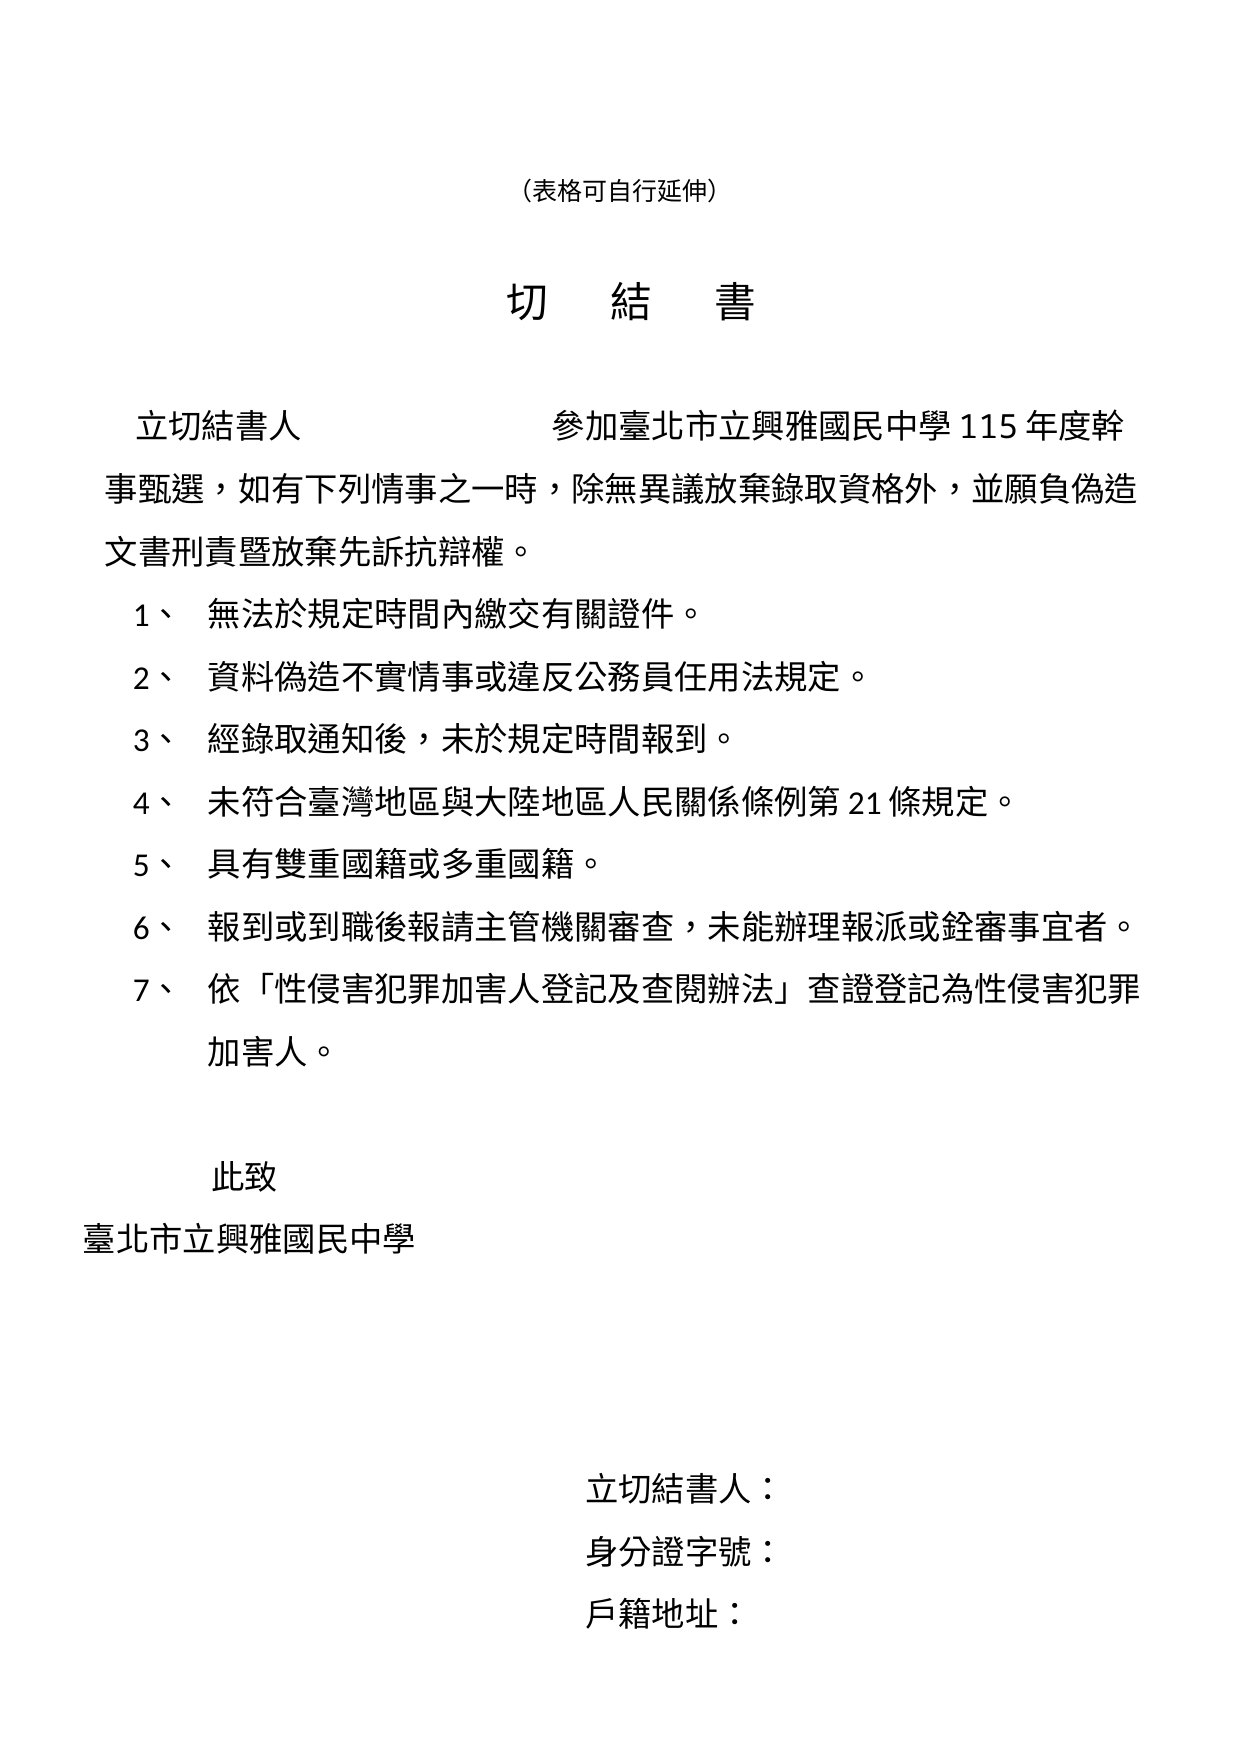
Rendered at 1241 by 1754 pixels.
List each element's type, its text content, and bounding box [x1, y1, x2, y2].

text 臺北市立興雅國民中學 [83, 1195, 1157, 1258]
list 資料偽造不實情事或違反公務員任用法規定。 [133, 633, 1157, 695]
text 戶籍地址： [585, 1570, 1157, 1633]
list 依「性侵害犯罪加害人登記及查閱辦法」查證登記為性侵害犯罪加害人。 [133, 945, 1157, 1070]
text 身分證字號： [585, 1508, 1157, 1570]
list 具有雙重國籍或多重國籍。 [133, 820, 1157, 883]
list 未符合臺灣地區與大陸地區人民關係條例第21條規定。 [133, 758, 1157, 820]
text 立切結書人： [585, 1445, 1157, 1508]
list 經錄取通知後，未於規定時間報到。 [133, 695, 1157, 758]
text （表格可自行延伸） [83, 172, 1157, 208]
text 切 結 書 [104, 258, 1157, 320]
text 此致 [83, 1133, 1157, 1195]
text 立切結書人 參加臺北市立興雅國民中學115年度幹事甄選，如有下列情事之一時，除無異議放棄錄取資格外，並願負偽造文書刑責暨放棄先訴抗辯權。 [104, 383, 1157, 570]
list 無法於規定時間內繳交有關證件。 [133, 570, 1157, 633]
list 報到或到職後報請主管機關審查，未能辦理報派或銓審事宜者。 [133, 883, 1157, 945]
